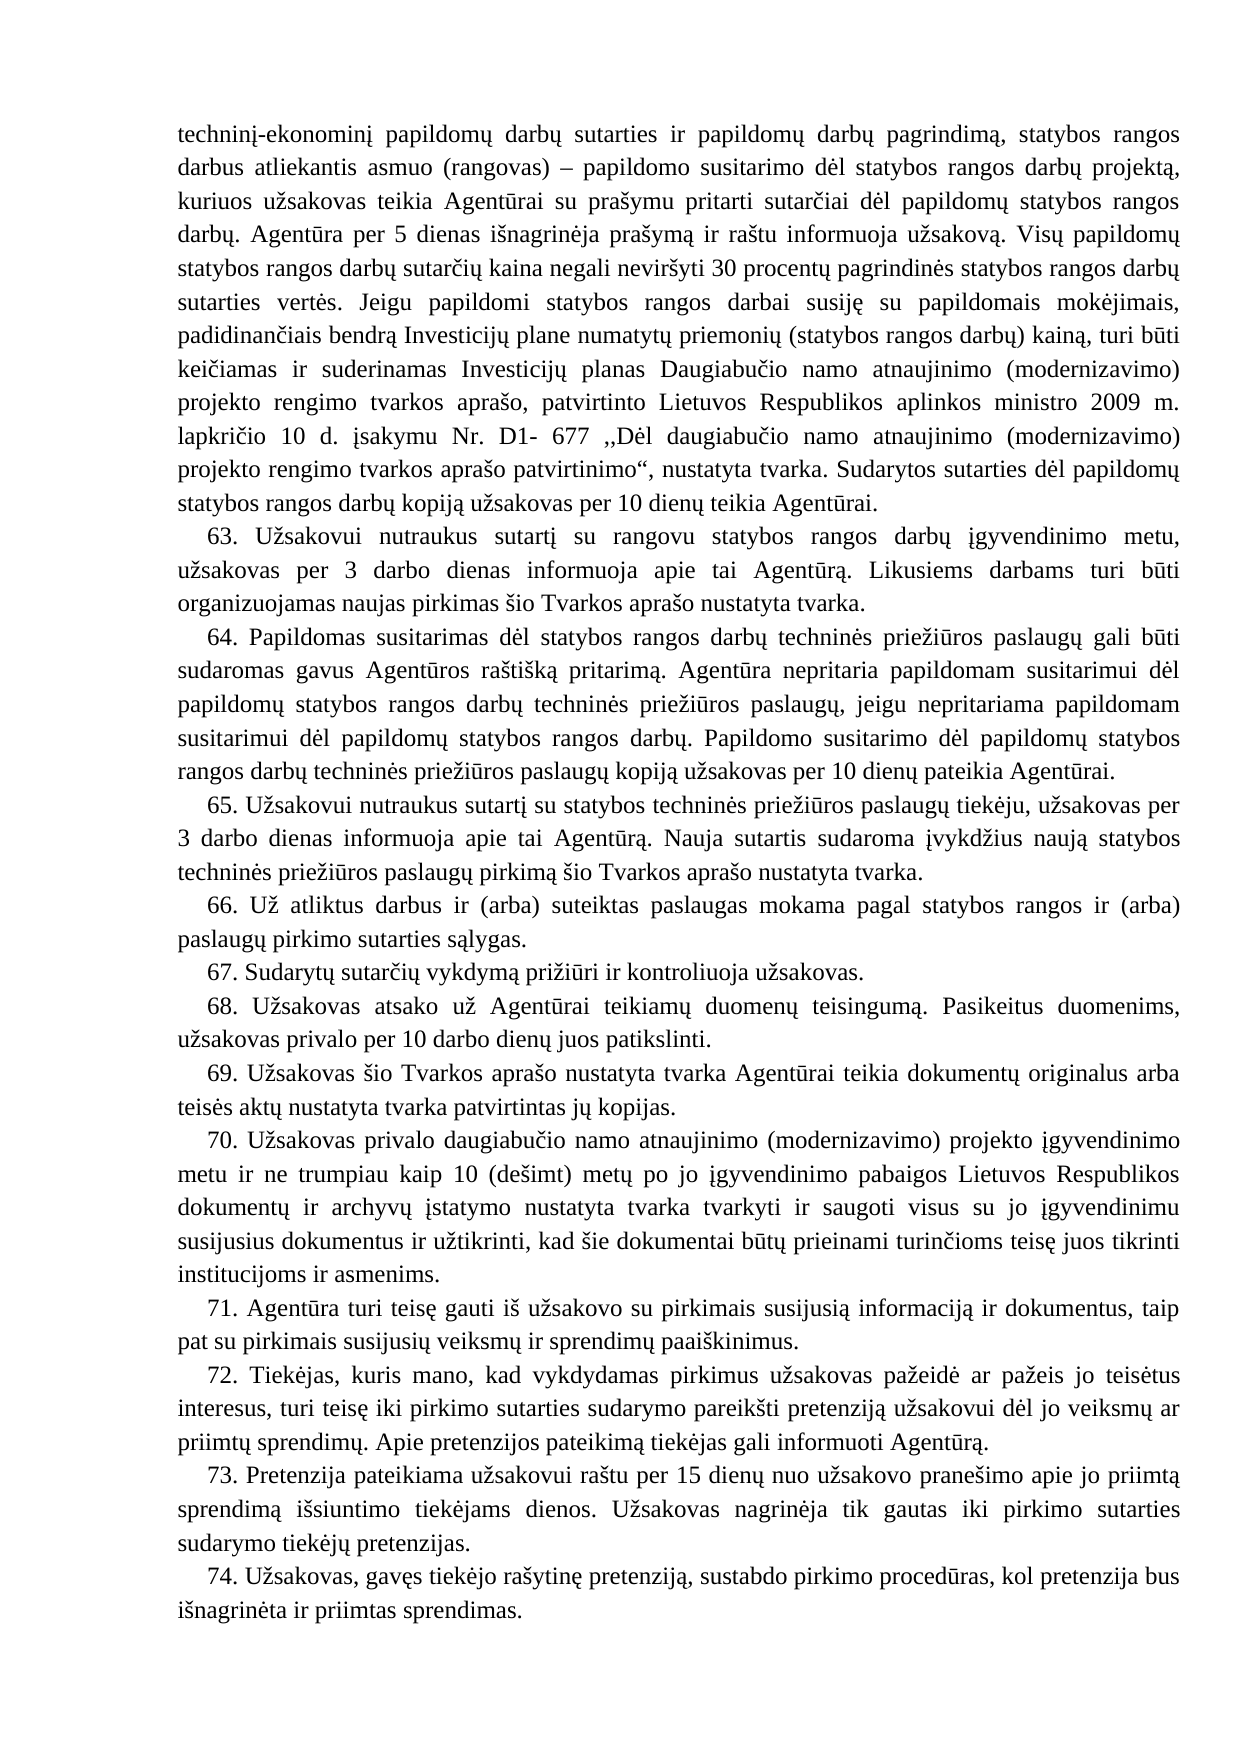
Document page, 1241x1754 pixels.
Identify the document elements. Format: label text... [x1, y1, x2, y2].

text 70. Užsakovas privalo daugiabučio namo atnaujinimo (modernizavimo) projekto įgyvendinimo metu ir ne trumpiau kaip 10 (dešimt) metų po jo įgyvendinimo pabaigos Lietuvos Respublikos dokumentų ir archyvų įstatymo nustatyta tvarka tvarkyti ir saugoti visus su jo įgyvendinimu susijusius dokumentus ir užtikrinti, kad šie dokumentai būtų prieinami turinčioms teisę juos tikrinti institucijoms ir asmenims. [177, 1125, 1181, 1288]
text 67. Sudarytų sutarčių vykdymą prižiūri ir kontroliuoja užsakovas. [177, 957, 1181, 986]
text 65. Užsakovui nutraukus sutartį su statybos techninės priežiūros paslaugų tiekėju, užsakovas per 3 darbo dienas informuoja apie tai Agentūrą. Nauja sutartis sudaroma įvykdžius naują statybos techninės priežiūros paslaugų pirkimą šio Tvarkos aprašo nustatyta tvarka. [177, 790, 1181, 886]
text 71. Agentūra turi teisę gauti iš užsakovo su pirkimais susijusią informaciją ir dokumentus, taip pat su pirkimais susijusių veiksmų ir sprendimų paaiškinimus. [177, 1293, 1181, 1355]
text techninį-ekonominį papildomų darbų sutarties ir papildomų darbų pagrindimą, statybos rangos darbus atliekantis asmuo (rangovas) – papildomo susitarimo dėl statybos rangos darbų projektą, kuriuos užsakovas teikia Agentūrai su prašymu pritarti sutarčiai dėl papildomų statybos rangos darbų. Agentūra per 5 dienas išnagrinėja prašymą ir raštu informuoja užsakovą. Visų papildomų statybos rangos darbų sutarčių kaina negali neviršyti 30 procentų pagrindinės statybos rangos darbų sutarties vertės. Jeigu papildomi statybos rangos darbai susiję su papildomais mokėjimais, padidinančiais bendrą Investicijų plane numatytų priemonių (statybos rangos darbų) kainą, turi būti keičiamas ir suderinamas Investicijų planas Daugiabučio namo atnaujinimo (modernizavimo) projekto rengimo tvarkos aprašo, patvirtinto Lietuvos Respublikos aplinkos ministro 2009 m. lapkričio 10 d. įsakymu Nr. D1- 677 ,,Dėl daugiabučio namo atnaujinimo (modernizavimo) projekto rengimo tvarkos aprašo patvirtinimo“, nustatyta tvarka. Sudarytos sutarties dėl papildomų statybos rangos darbų kopiją užsakovas per 10 dienų teikia Agentūrai. [177, 119, 1181, 517]
text 66. Už atliktus darbus ir (arba) suteiktas paslaugas mokama pagal statybos rangos ir (arba) paslaugų pirkimo sutarties sąlygas. [177, 890, 1181, 953]
text 69. Užsakovas šio Tvarkos aprašo nustatyta tvarka Agentūrai teikia dokumentų originalus arba teisės aktų nustatyta tvarka patvirtintas jų kopijas. [177, 1058, 1181, 1120]
text 68. Užsakovas atsako už Agentūrai teikiamų duomenų teisingumą. Pasikeitus duomenims, užsakovas privalo per 10 darbo dienų juos patikslinti. [177, 991, 1181, 1053]
text 72. Tiekėjas, kuris mano, kad vykdydamas pirkimus užsakovas pažeidė ar pažeis jo teisėtus interesus, turi teisę iki pirkimo sutarties sudarymo pareikšti pretenziją užsakovui dėl jo veiksmų ar priimtų sprendimų. Apie pretenzijos pateikimą tiekėjas gali informuoti Agentūrą. [177, 1360, 1181, 1456]
text 74. Užsakovas, gavęs tiekėjo rašytinę pretenziją, sustabdo pirkimo procedūras, kol pretenzija bus išnagrinėta ir priimtas sprendimas. [177, 1561, 1181, 1623]
text 64. Papildomas susitarimas dėl statybos rangos darbų techninės priežiūros paslaugų gali būti sudaromas gavus Agentūros raštišką pritarimą. Agentūra nepritaria papildomam susitarimui dėl papildomų statybos rangos darbų techninės priežiūros paslaugų, jeigu nepritariama papildomam susitarimui dėl papildomų statybos rangos darbų. Papildomo susitarimo dėl papildomų statybos rangos darbų techninės priežiūros paslaugų kopiją užsakovas per 10 dienų pateikia Agentūrai. [177, 622, 1181, 785]
text 63. Užsakovui nutraukus sutartį su rangovu statybos rangos darbų įgyvendinimo metu, užsakovas per 3 darbo dienas informuoja apie tai Agentūrą. Likusiems darbams turi būti organizuojamas naujas pirkimas šio Tvarkos aprašo nustatyta tvarka. [177, 521, 1181, 617]
text 73. Pretenzija pateikiama užsakovui raštu per 15 dienų nuo užsakovo pranešimo apie jo priimtą sprendimą išsiuntimo tiekėjams dienos. Užsakovas nagrinėja tik gautas iki pirkimo sutarties sudarymo tiekėjų pretenzijas. [177, 1461, 1181, 1556]
